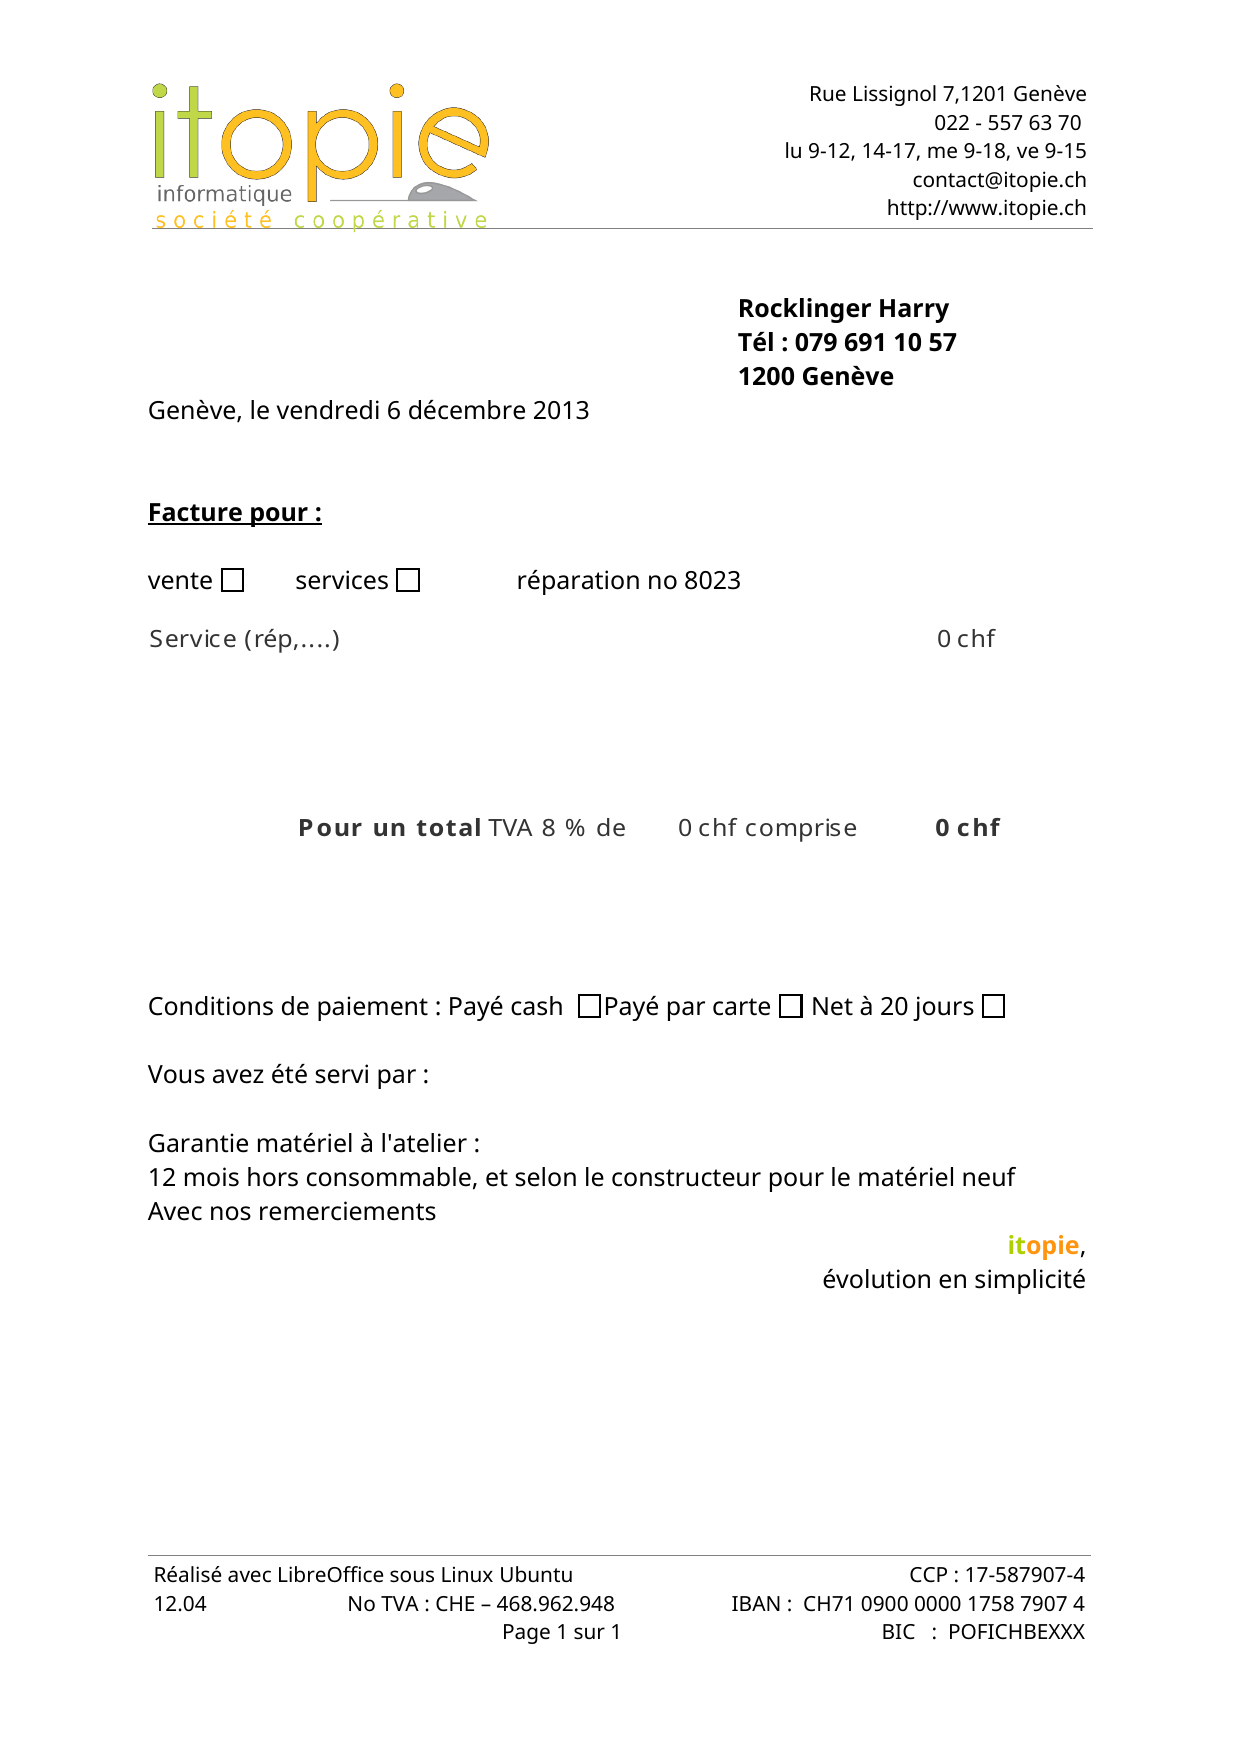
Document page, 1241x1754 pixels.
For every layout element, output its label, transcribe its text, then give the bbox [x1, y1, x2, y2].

text 1200 Genève [148, 358, 1093, 392]
text Vous avez été servi par : [148, 1057, 1093, 1091]
picture [138, 72, 500, 244]
text Genève, le vendredi 6 décembre 2013 [148, 392, 1093, 427]
text Conditions de paiement : Payé cash Payé par carte Net à 20 jours [148, 989, 1093, 1023]
text Facture pour : [148, 495, 1093, 529]
text évolution en simplicité [148, 1262, 1093, 1296]
text itopie, [148, 1227, 1093, 1262]
text 12 mois hors consommable, et selon le constructeur pour le matériel neuf [148, 1159, 1093, 1193]
text Rocklinger Harry [148, 290, 1093, 324]
text Avec nos remerciements [148, 1193, 1093, 1227]
text Tél : 079 691 10 57 [148, 324, 1093, 358]
text vente services réparation no 8023 [148, 563, 1093, 597]
text Garantie matériel à l'atelier : [148, 1125, 1093, 1159]
